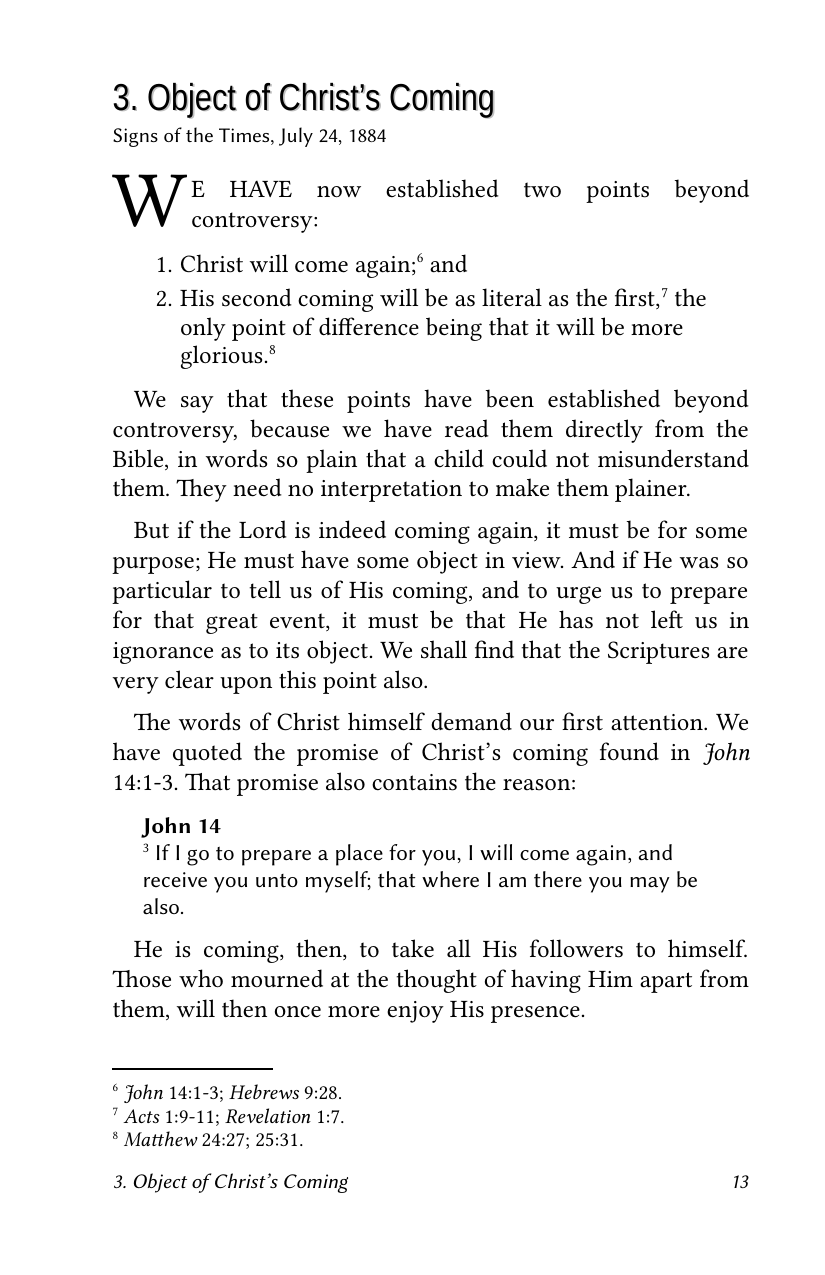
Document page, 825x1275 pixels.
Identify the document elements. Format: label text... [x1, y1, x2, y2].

text WE HAVE now established two points beyond controversy: [112, 175, 750, 233]
text Signs of the Times, July 24, 1884 [112, 124, 750, 148]
text He is coming, then, to take all His followers to himself. Those who mourned at the thought of having Him apart from them, will then once more enjoy His presence. [112, 935, 750, 1023]
list John 14:1-3; Hebrews 9:28. [112, 1081, 750, 1104]
list Matthew 24:27; 25:31. [112, 1128, 750, 1152]
title Object of Christ’s Coming [112, 75, 750, 118]
text But if the Lord is indeed coming again, it must be for some purpose; He must have some object in view. And if He was so particular to tell us of His coming, and to urge us to prepare for that great event, it must be that He has not left us in ignorance as to its object. We shall find that the Scriptures are very clear upon this point also. [112, 516, 750, 694]
list His second coming will be as literal as the first, the only point of difference being that it will be more glorious. [172, 284, 750, 370]
text We say that these points have been established beyond controversy, because we have read them directly from the Bible, in words so plain that a child could not misunderstand them. They need no interpretation to make them plainer. [112, 385, 750, 503]
text 3 If I go to prepare a place for you, I will come again, and receive you unto myself; that where I am there you may be also. [142, 840, 720, 920]
list Acts 1:9-11; Revelation 1:7. [112, 1104, 750, 1128]
text The words of Christ himself demand our first attention. We have quoted the promise of Christ’s coming found in John 14:1-3. That promise also contains the reason: [112, 708, 750, 796]
list Christ will come again; and [172, 249, 750, 278]
text John 14 [142, 813, 750, 839]
